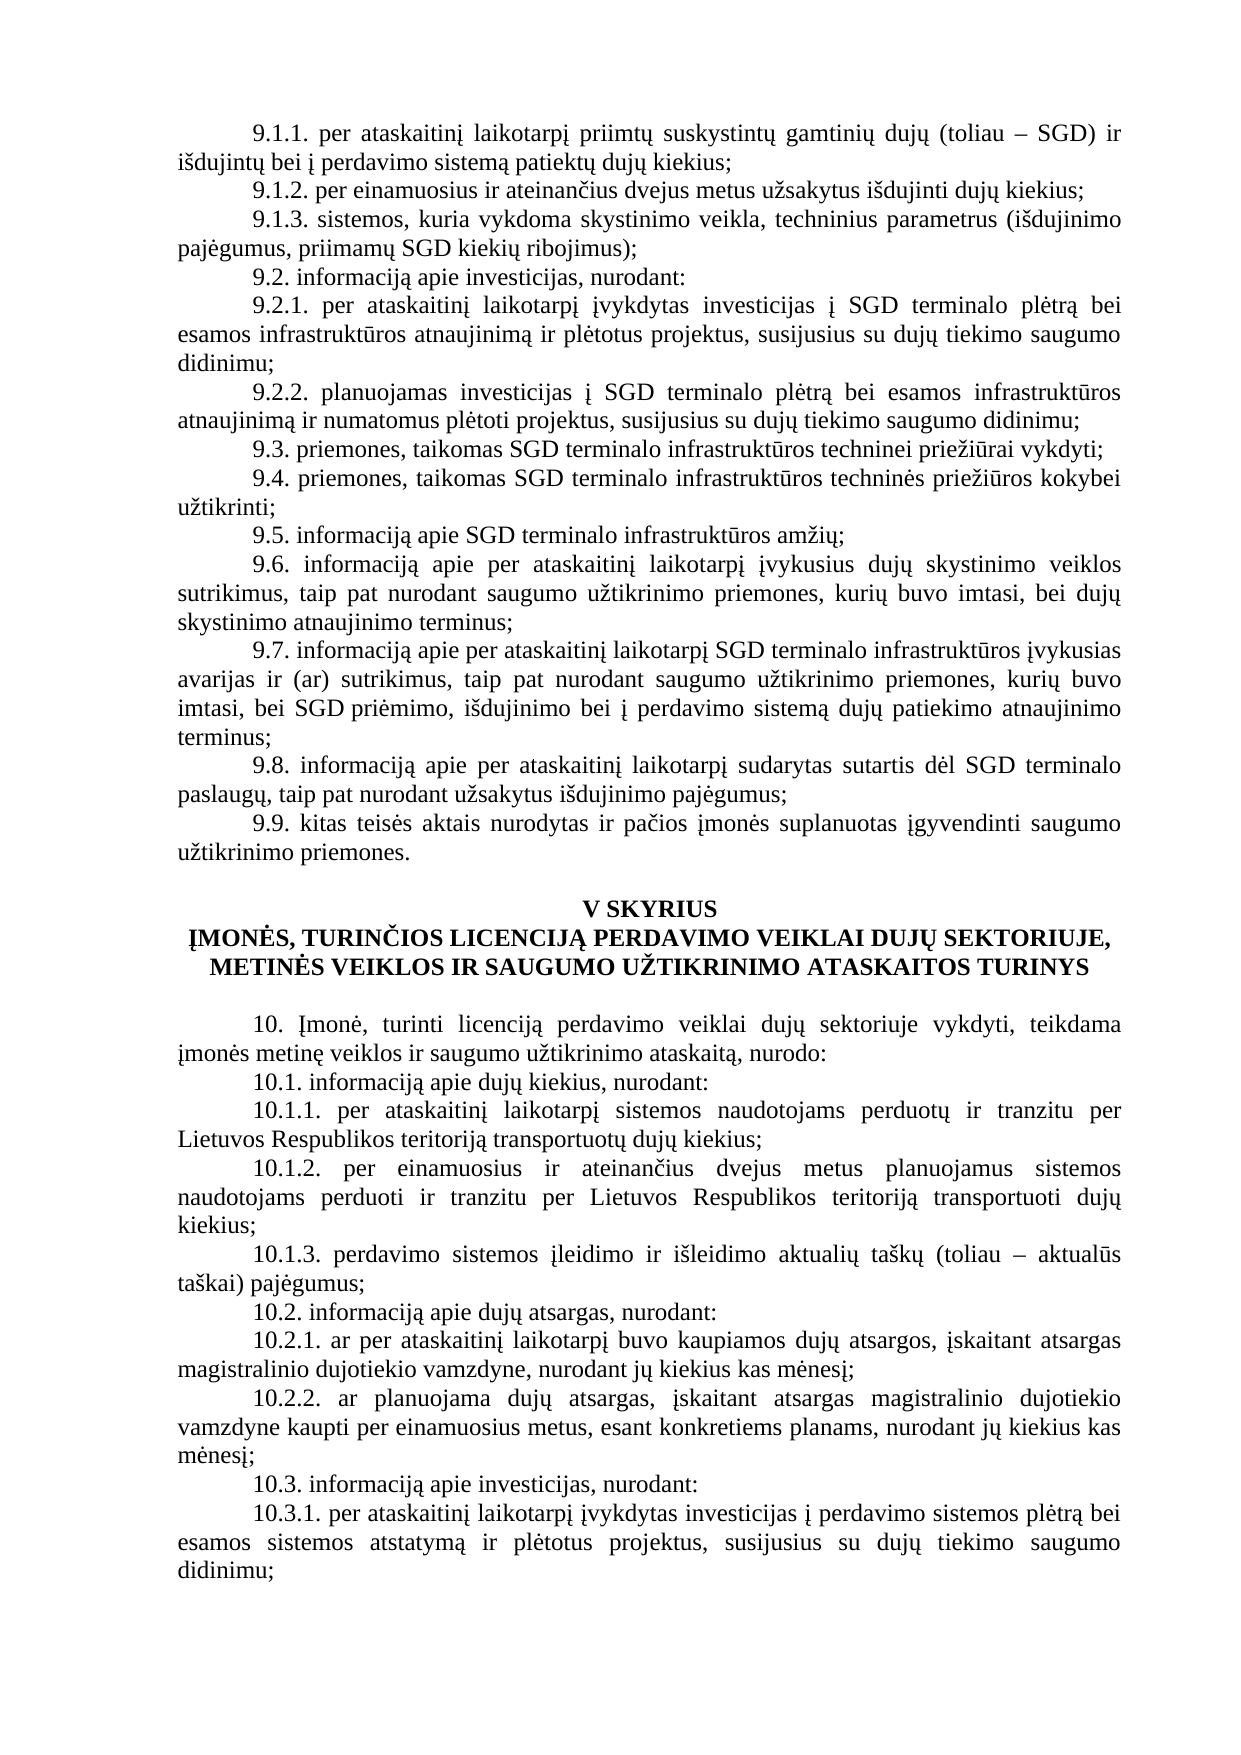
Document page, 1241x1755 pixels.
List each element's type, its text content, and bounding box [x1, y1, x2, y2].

text 10.2.2. ar planuojama dujų atsargas, įskaitant atsargas magistralinio dujotiekio vamzdyne kaupti per einamuosius metus, esant konkretiems planams, nurodant jų kiekius kas mėnesį; [177, 1383, 1122, 1469]
text V SKYRIUS [177, 894, 1122, 923]
text 9.2.2. planuojamas investicijas į SGD terminalo plėtrą bei esamos infrastruktūros atnaujinimą ir numatomus plėtoti projektus, susijusius su dujų tiekimo saugumo didinimu; [177, 377, 1122, 434]
text ĮMONĖS, TURINČIos LICENCIJĄ PERDAVIMO VEIKLAI DUJŲ SEKTORIUJE, METINės VEIKLOS IR SAUGUMO UŽTIKRINIMO ATASKAITos TURINYS [177, 923, 1122, 981]
text 9.4. priemones, taikomas SGD terminalo infrastruktūros techninės priežiūros kokybei užtikrinti; [177, 463, 1122, 521]
text 9.2.1. per ataskaitinį laikotarpį įvykdytas investicijas į SGD terminalo plėtrą bei esamos infrastruktūros atnaujinimą ir plėtotus projektus, susijusius su dujų tiekimo saugumo didinimu; [177, 291, 1122, 377]
text 9.1.3. sistemos, kuria vykdoma skystinimo veikla, techninius parametrus (išdujinimo pajėgumus, priimamų SGD kiekių ribojimus); [177, 204, 1122, 262]
text 9.5. informaciją apie SGD terminalo infrastruktūros amžių; [177, 521, 1122, 549]
text 9.9. kitas teisės aktais nurodytas ir pačios įmonės suplanuotas įgyvendinti saugumo užtikrinimo priemones. [177, 808, 1122, 866]
text 10.3. informaciją apie investicijas, nurodant: [177, 1469, 1122, 1498]
text 9.6. informaciją apie per ataskaitinį laikotarpį įvykusius dujų skystinimo veiklos sutrikimus, taip pat nurodant saugumo užtikrinimo priemones, kurių buvo imtasi, bei dujų skystinimo atnaujinimo terminus; [177, 549, 1122, 636]
text 10.2.1. ar per ataskaitinį laikotarpį buvo kaupiamos dujų atsargos, įskaitant atsargas magistralinio dujotiekio vamzdyne, nurodant jų kiekius kas mėnesį; [177, 1326, 1122, 1383]
text 10.1. informaciją apie dujų kiekius, nurodant: [177, 1067, 1122, 1096]
text 9.1.2. per einamuosius ir ateinančius dvejus metus užsakytus išdujinti dujų kiekius; [177, 176, 1122, 204]
text 10.2. informaciją apie dujų atsargas, nurodant: [177, 1297, 1122, 1326]
text 9.2. informaciją apie investicijas, nurodant: [177, 262, 1122, 291]
text 9.3. priemones, taikomas SGD terminalo infrastruktūros techninei priežiūrai vykdyti; [177, 434, 1122, 463]
text 9.8. informaciją apie per ataskaitinį laikotarpį sudarytas sutartis dėl SGD terminalo paslaugų, taip pat nurodant užsakytus išdujinimo pajėgumus; [177, 751, 1122, 808]
text 9.1.1. per ataskaitinį laikotarpį priimtų suskystintų gamtinių dujų (toliau – SGD) ir išdujintų bei į perdavimo sistemą patiektų dujų kiekius; [177, 118, 1122, 176]
text 10.3.1. per ataskaitinį laikotarpį įvykdytas investicijas į perdavimo sistemos plėtrą bei esamos sistemos atstatymą ir plėtotus projektus, susijusius su dujų tiekimo saugumo didinimu; [177, 1498, 1122, 1584]
text 10.1.3. perdavimo sistemos įleidimo ir išleidimo aktualių taškų (toliau – aktualūs taškai) pajėgumus; [177, 1239, 1122, 1297]
text 10.1.1. per ataskaitinį laikotarpį sistemos naudotojams perduotų ir tranzitu per Lietuvos Respublikos teritoriją transportuotų dujų kiekius; [177, 1096, 1122, 1153]
text 10.1.2. per einamuosius ir ateinančius dvejus metus planuojamus sistemos naudotojams perduoti ir tranzitu per Lietuvos Respublikos teritoriją transportuoti dujų kiekius; [177, 1153, 1122, 1239]
text 9.7. informaciją apie per ataskaitinį laikotarpį SGD terminalo infrastruktūros įvykusias avarijas ir (ar) sutrikimus, taip pat nurodant saugumo užtikrinimo priemones, kurių buvo imtasi, bei SGD priėmimo, išdujinimo bei į perdavimo sistemą dujų patiekimo atnaujinimo terminus; [177, 636, 1122, 751]
text 10. Įmonė, turinti licenciją perdavimo veiklai dujų sektoriuje vykdyti, teikdama įmonės metinę veiklos ir saugumo užtikrinimo ataskaitą, nurodo: [177, 1009, 1122, 1067]
